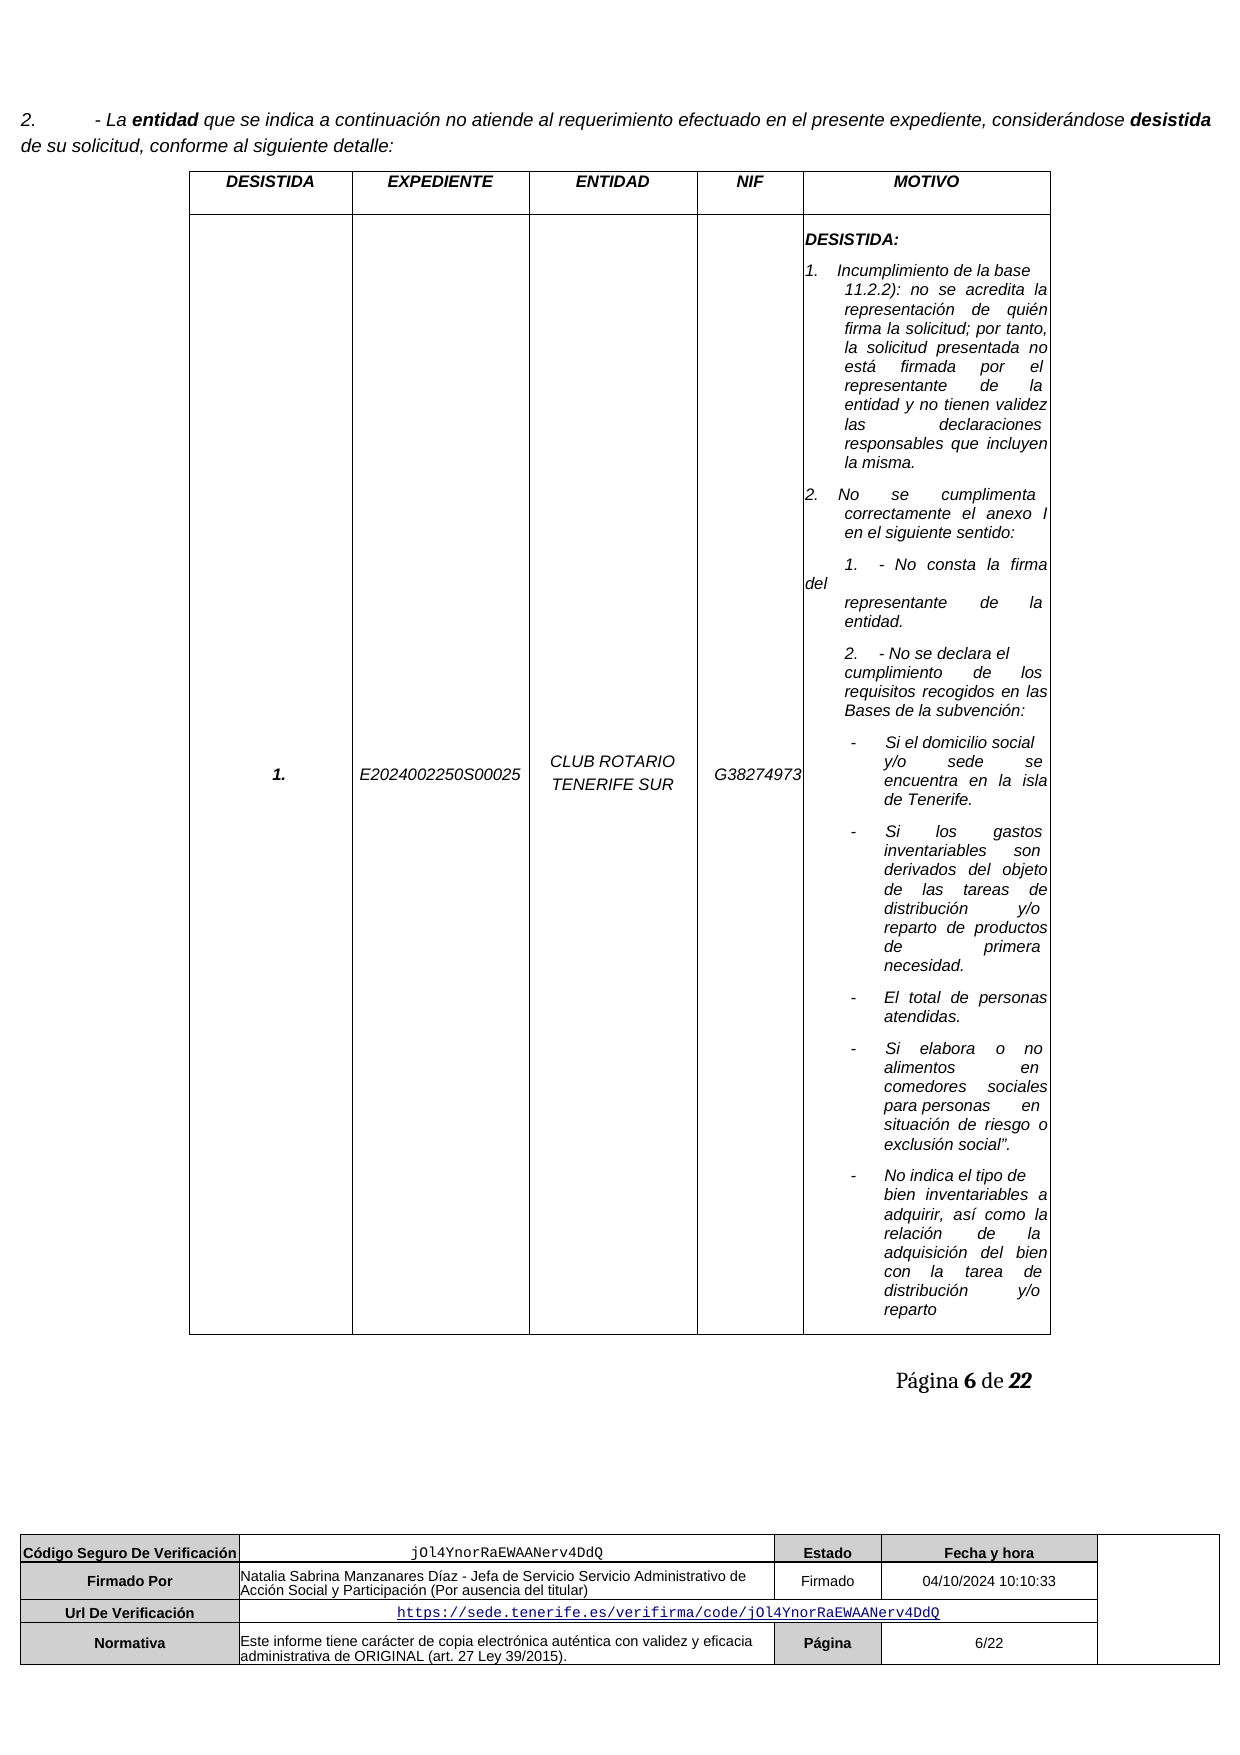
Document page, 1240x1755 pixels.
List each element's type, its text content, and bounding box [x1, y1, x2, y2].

table_cell [1098, 1622, 1219, 1664]
table_cell Firmado Por [21, 1563, 239, 1599]
table_cell https://sede.tenerife.es/verifirma/code/jOl4YnorRaEWAANerv4DdQ [240, 1600, 1097, 1622]
list - La entidad que se indica a continuación no atiende al requerimiento efectuado en el presente expediente, considerándose desistida de su solicitud, conforme al siguiente detalle: [21, 109, 1219, 156]
table_cell 1. [190, 215, 352, 1333]
table_header NIF [698, 172, 803, 214]
table_header MOTIVO [804, 172, 1050, 214]
table_header Estado [775, 1535, 881, 1561]
table_cell Firmado [775, 1563, 881, 1599]
table_cell E2024002250S00025 [353, 215, 529, 1333]
table_header Fecha y hora [882, 1535, 1097, 1561]
table_header EXPEDIENTE [353, 172, 529, 214]
table_cell DESISTIDA: Incumplimiento de la base 11.2.2): no se acredita la representación de quién firma la solicitud; por tanto, la solicitud presentada no está firmada por el representante de la entidad y no tienen validez las declaraciones responsables que incluyen la misma. No se cumplimenta correctamente el anexo I en el siguiente sentido: - No consta la firma del representante de la entidad. - No se declara el cumplimiento de los requisitos recogidos en las Bases de la subvención: Si el domicilio social y/o sede se encuentra en la isla de Tenerife. Si los gastos inventariables son derivados del objeto de las tareas de distribución y/o reparto de productos de primera necesidad. El total de personas atendidas. Si elabora o no alimentos en comedores sociales para personas en situación de riesgo o exclusión social”. No indica el tipo de bien inventariables a adquirir, así como la relación de la adquisición del bien con la tarea de distribución y/o reparto [804, 215, 1050, 1333]
table_cell Página [775, 1623, 881, 1664]
table_header [1098, 1535, 1219, 1599]
table_cell [1098, 1599, 1219, 1622]
table_cell G38274973 [698, 215, 803, 1333]
table_header DESISTIDA [190, 172, 352, 214]
subtitle Página 6 de 22 [896, 1368, 1219, 1394]
table_cell 6/22 [882, 1623, 1097, 1664]
table_cell 04/10/2024 10:10:33 [882, 1563, 1097, 1599]
table_cell Url De Verificación [21, 1600, 239, 1622]
table_cell Natalia Sabrina Manzanares Díaz - Jefa de Servicio Servicio Administrativo de Acción Social y Participación (Por ausencia del titular) [240, 1563, 774, 1599]
table_header ENTIDAD [530, 172, 697, 214]
table_header Código Seguro De Verificación [21, 1535, 239, 1561]
table_cell Este informe tiene carácter de copia electrónica auténtica con validez y eficacia administrativa de ORIGINAL (art. 27 Ley 39/2015). [240, 1623, 774, 1664]
table_cell CLUB ROTARIO TENERIFE SUR [530, 215, 697, 1333]
table_header jOl4YnorRaEWAANerv4DdQ [240, 1535, 774, 1561]
table_cell Normativa [21, 1623, 239, 1664]
